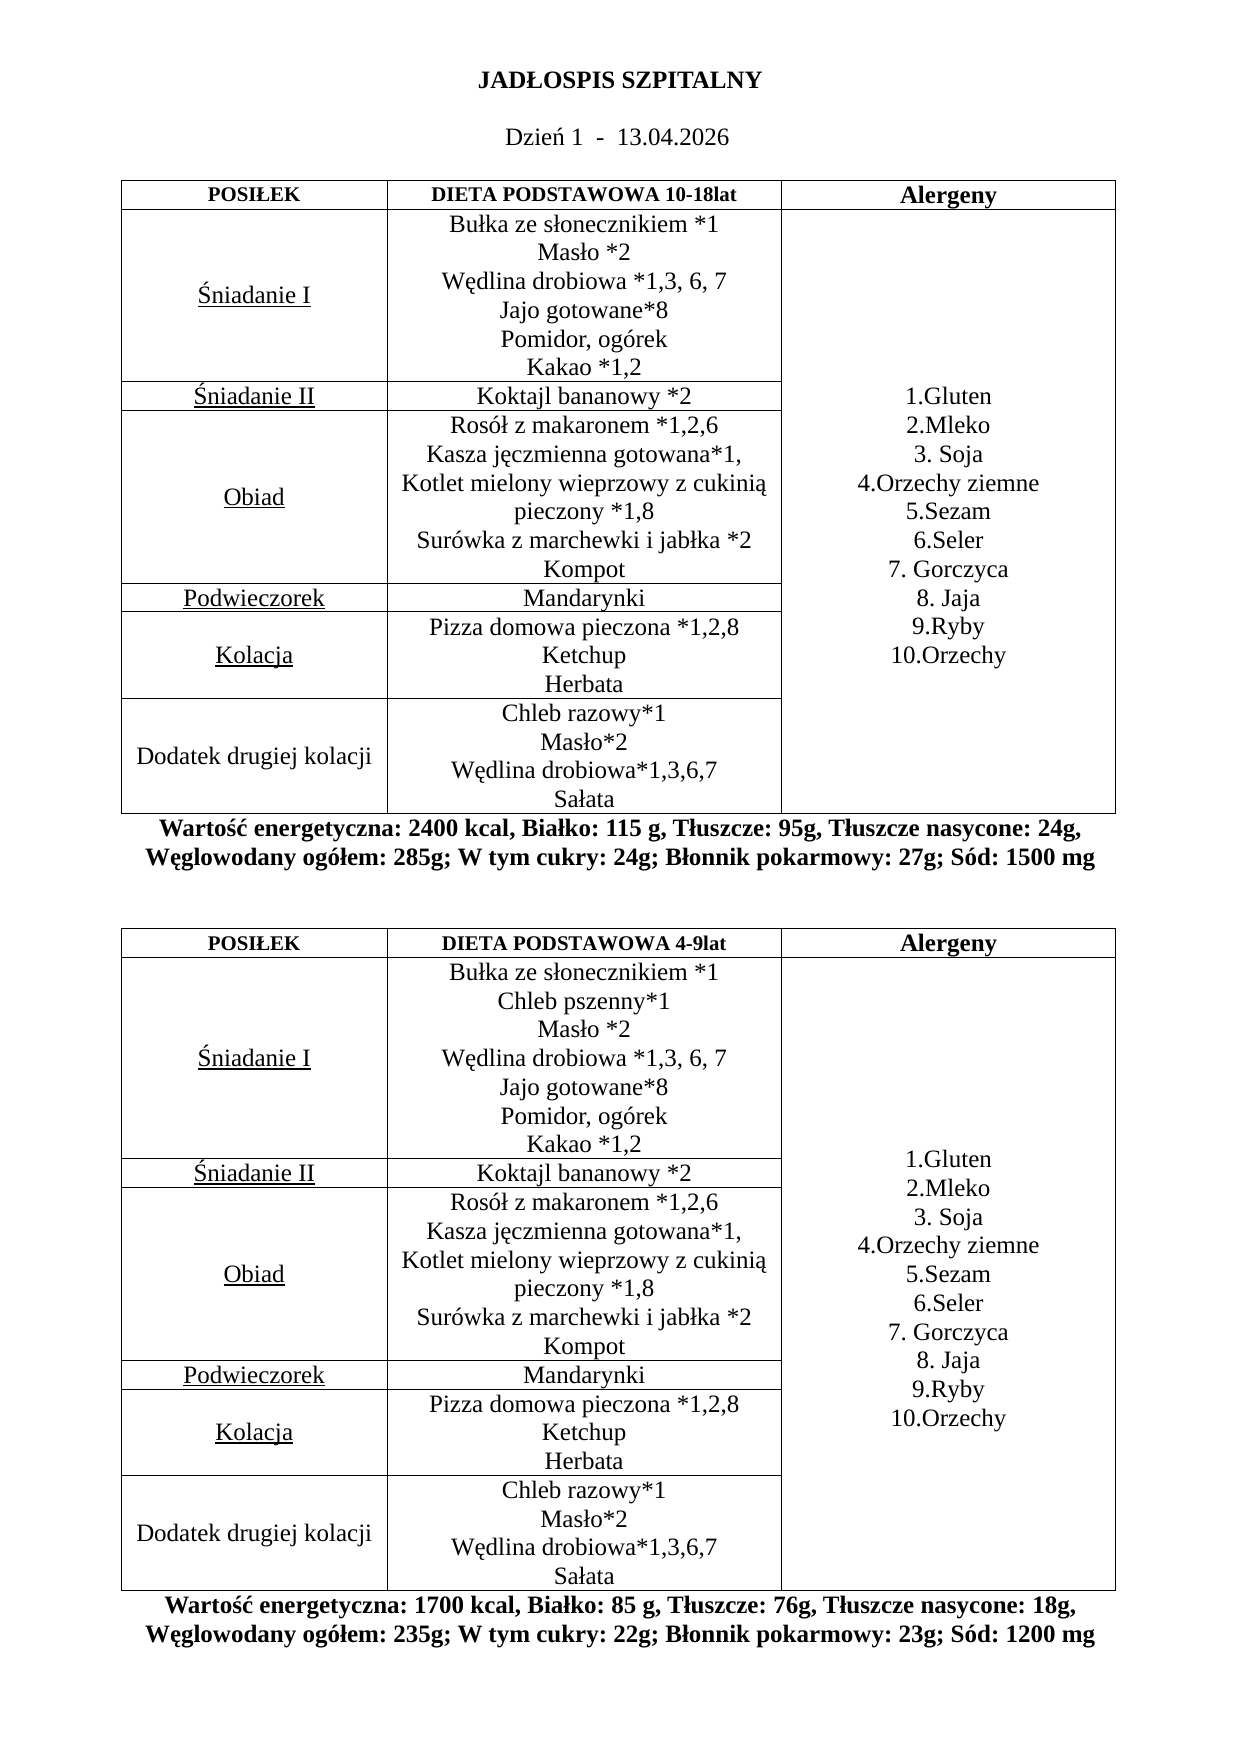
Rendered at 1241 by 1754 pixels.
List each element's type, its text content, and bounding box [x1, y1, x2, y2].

table_header POSIŁEK [122, 929, 387, 957]
text JADŁOSPIS SZPITALNY [118, 65, 1122, 93]
table_cell 1.Gluten 2.Mleko 3. Soja 4.Orzechy ziemne 5.Sezam 6.Seler 7. Gorczyca 8. Jaja 9.Ryby 10.Orzechy [782, 210, 1115, 813]
table_cell Koktajl bananowy *2 [388, 1159, 781, 1187]
table_cell Rosół z makaronem *1,2,6 Kasza jęczmienna gotowana*1, Kotlet mielony wieprzowy z cukinią pieczony *1,8 Surówka z marchewki i jabłka *2 Kompot [388, 1188, 781, 1360]
table_cell Chleb razowy*1 Masło*2 Wędlina drobiowa*1,3,6,7 Sałata [388, 1476, 781, 1590]
text Wartość energetyczna: 1700 kcal, Białko: 85 g, Tłuszcze: 76g, Tłuszcze nasycone: 18g, Węglowodany ogółem: 235g; W tym cukry: 22g; Błonnik pokarmowy: 23g; Sód: 1200 mg [118, 1590, 1122, 1648]
table_cell Chleb razowy*1 Masło*2 Wędlina drobiowa*1,3,6,7 Sałata [388, 699, 781, 813]
table_cell Mandarynki [388, 1361, 781, 1388]
table_cell Obiad [122, 411, 387, 583]
table_header DIETA PODSTAWOWA 10-18lat [388, 181, 781, 208]
table_cell Pizza domowa pieczona *1,2,8 Ketchup Herbata [388, 612, 781, 698]
table_cell Mandarynki [388, 584, 781, 611]
table_cell Śniadanie I [122, 958, 387, 1158]
table_cell Kolacja [122, 1390, 387, 1475]
table_header Alergeny [782, 181, 1115, 208]
table_cell Dodatek drugiej kolacji [122, 1476, 387, 1590]
table_cell Podwieczorek [122, 584, 387, 611]
table_cell Bułka ze słonecznikiem *1 Masło *2 Wędlina drobiowa *1,3, 6, 7 Jajo gotowane*8 Pomidor, ogórek Kakao *1,2 [388, 210, 781, 381]
table_cell Kolacja [122, 612, 387, 698]
table_cell Pizza domowa pieczona *1,2,8 Ketchup Herbata [388, 1390, 781, 1475]
text Dzień 1 - 13.04.2026 [118, 122, 1122, 151]
table_cell Śniadanie I [122, 210, 387, 381]
table_cell Bułka ze słonecznikiem *1 Chleb pszenny*1 Masło *2 Wędlina drobiowa *1,3, 6, 7 Jajo gotowane*8 Pomidor, ogórek Kakao *1,2 [388, 958, 781, 1158]
table_header DIETA PODSTAWOWA 4-9lat [388, 929, 781, 957]
table_cell Dodatek drugiej kolacji [122, 699, 387, 813]
table_cell Podwieczorek [122, 1361, 387, 1388]
table_cell Śniadanie II [122, 1159, 387, 1187]
table_cell 1.Gluten 2.Mleko 3. Soja 4.Orzechy ziemne 5.Sezam 6.Seler 7. Gorczyca 8. Jaja 9.Ryby 10.Orzechy [782, 958, 1115, 1590]
table_cell Śniadanie II [122, 382, 387, 410]
text Wartość energetyczna: 2400 kcal, Białko: 115 g, Tłuszcze: 95g, Tłuszcze nasycone: 24g, Węglowodany ogółem: 285g; W tym cukry: 24g; Błonnik pokarmowy: 27g; Sód: 1500 mg [118, 813, 1122, 871]
table_cell Rosół z makaronem *1,2,6 Kasza jęczmienna gotowana*1, Kotlet mielony wieprzowy z cukinią pieczony *1,8 Surówka z marchewki i jabłka *2 Kompot [388, 411, 781, 583]
table_header POSIŁEK [122, 181, 387, 208]
table_cell Obiad [122, 1188, 387, 1360]
table_header Alergeny [782, 929, 1115, 957]
table_cell Koktajl bananowy *2 [388, 382, 781, 410]
